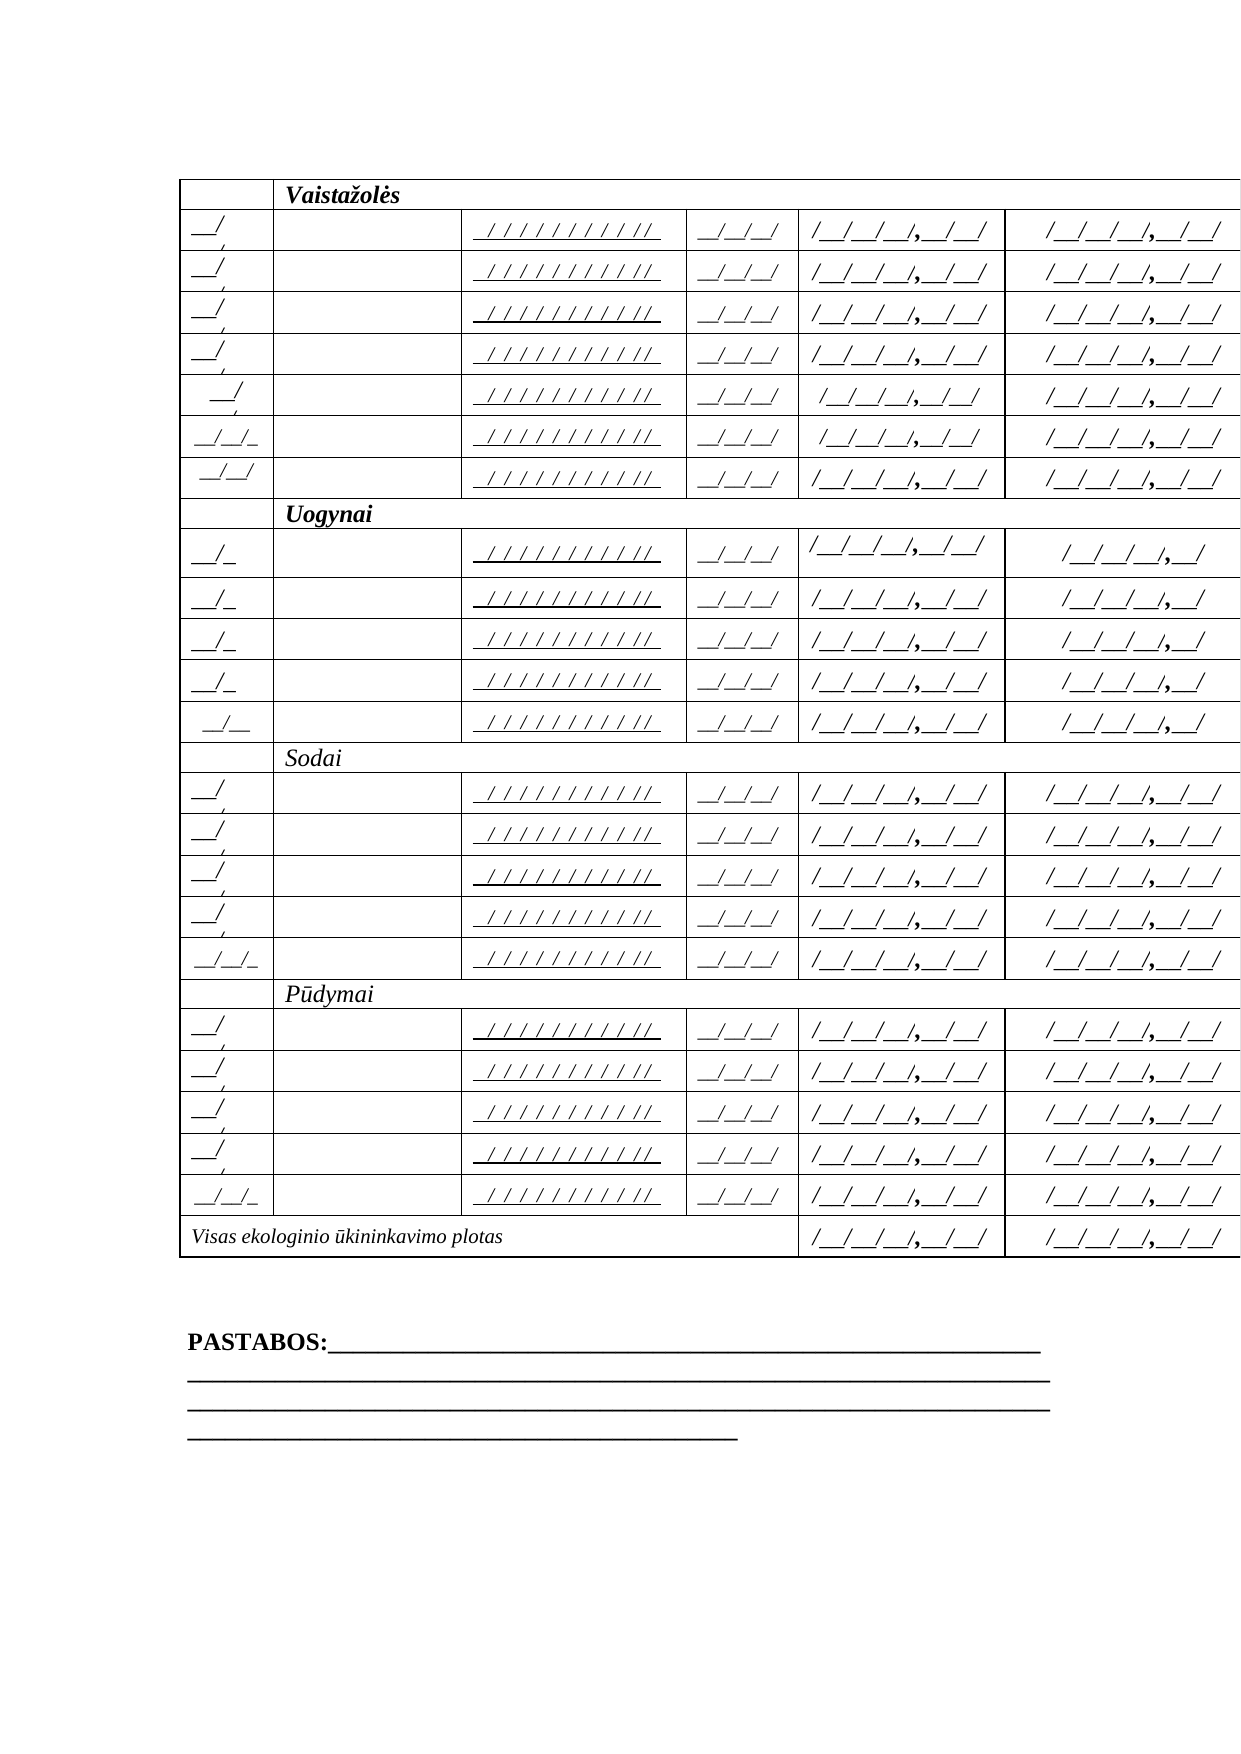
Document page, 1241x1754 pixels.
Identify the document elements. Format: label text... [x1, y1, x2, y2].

table_cell /__/__/__/,__/__/ [1006, 773, 1240, 813]
table_cell __/__/_ [181, 292, 273, 333]
table_cell /__/__/__/,__/ [1006, 702, 1240, 742]
table_cell / / / / / / / / / / / [462, 773, 686, 813]
table_cell /__/__/__/,__/__/ [799, 619, 1004, 659]
table_cell [274, 1092, 461, 1132]
table_cell /__/__/__/,__/__/ [799, 292, 1004, 333]
table_cell / / / / / / / / / / / [462, 251, 686, 291]
table_cell Sodai [274, 743, 1240, 772]
table_cell __/_ [181, 578, 273, 618]
table_cell [274, 814, 461, 854]
table_cell [274, 251, 461, 291]
table_cell / / / / / / / / / / / [462, 292, 686, 333]
table_cell /__/__/__/,__/__/ [1006, 458, 1240, 498]
table_cell __/__/_ [181, 773, 273, 813]
table_cell /__/__/__/,__/ [1006, 660, 1240, 701]
table_cell / / / / / / / / / / / [462, 210, 686, 250]
table_cell __/__/__/ [687, 292, 798, 333]
table_cell /__/__/__/,__/__/ [1006, 416, 1240, 457]
table_cell [274, 1051, 461, 1091]
table_cell __/__ [181, 702, 273, 742]
table_cell / / / / / / / / / / / [462, 702, 686, 742]
table_cell /__/__/__/,__/__/ [799, 210, 1004, 250]
table_cell [274, 529, 461, 577]
table_cell / / / / / / / / / / / [462, 334, 686, 374]
table_cell __/__/__/ [687, 856, 798, 896]
table_header Vaistažolės [274, 180, 1240, 208]
table_cell __/_ [181, 660, 273, 701]
table_cell [181, 743, 273, 772]
table_cell /__/__/__/,__/__/ [1006, 1051, 1240, 1091]
table_cell /__/__/__/,__/__/ [799, 773, 1004, 813]
text Pastabos:_______________________________________________________________________________________________________________________________________________________________________________________________________________________________________________ [187, 1327, 1053, 1442]
table_cell [274, 210, 461, 250]
table_cell / / / / / / / / / / / [462, 897, 686, 937]
table_cell /__/__/__/,__/__/ [799, 529, 1004, 577]
table_cell __/__/__/ [687, 529, 798, 577]
table_cell / / / / / / / / / / / [462, 814, 686, 854]
table_cell __/__/__/ [687, 897, 798, 937]
table_cell __/__/__/ [687, 1009, 798, 1050]
table_cell /__/__/__/,__/__/ [1006, 375, 1240, 415]
table_cell Uogynai [274, 499, 1240, 528]
table_cell /__/__/__/,__/__/ [1006, 814, 1240, 854]
table_cell Pūdymai [274, 980, 1240, 1008]
table_cell /__/__/__/,__/__/ [1006, 251, 1240, 291]
table_cell /__/__/__/,__/__/ [799, 578, 1004, 618]
table_cell /__/__/__/,__/__/ [1006, 897, 1240, 937]
table_cell / / / / / / / / / / / [462, 1009, 686, 1050]
table_cell __/__/__/ [687, 578, 798, 618]
table_cell /__/__/__/,__/__/ [1006, 1175, 1240, 1215]
table_cell /__/__/__/,__/__/ [799, 458, 1004, 498]
table_cell __/__/__/ [687, 1092, 798, 1132]
table_cell __/__/_ [181, 416, 273, 457]
table_cell / / / / / / / / / / / [462, 529, 686, 577]
table_cell __/__/__/ [687, 210, 798, 250]
table_cell /__/__/__/,__/__/ [799, 1175, 1004, 1215]
table_cell [274, 334, 461, 374]
table_cell [274, 619, 461, 659]
table_cell __/_ [181, 619, 273, 659]
table_cell / / / / / / / / / / / [462, 416, 686, 457]
table_cell / / / / / / / / / / / [462, 578, 686, 618]
table_cell / / / / / / / / / / / [462, 1051, 686, 1091]
table_cell [181, 499, 273, 528]
table_cell [274, 1009, 461, 1050]
table_cell __/__/_ [181, 1134, 273, 1174]
table_cell Visas ekologinio ūkininkavimo plotas [181, 1216, 798, 1256]
table_cell /__/__/__/,__/__/ [799, 814, 1004, 854]
table_cell __/__/__/ [687, 702, 798, 742]
table_cell /__/__/__/,__/__/ [1006, 856, 1240, 896]
table_cell __/__/__/ [687, 334, 798, 374]
table_cell [274, 292, 461, 333]
table_cell /__/__/__/,__/__/ [1006, 1134, 1240, 1174]
table_cell __/__/_ [181, 1092, 273, 1132]
table_cell [274, 375, 461, 415]
table_cell __/__/__/ [687, 1051, 798, 1091]
table_cell /__/__/__/,__/__/ [799, 334, 1004, 374]
table_cell __/__/__/ [687, 773, 798, 813]
table_cell /__/__/__/,__/__/ [1006, 292, 1240, 333]
table_cell /__/__/__/,__/__/ [1006, 210, 1240, 250]
table_cell /__/__/__/,__/__/ [799, 251, 1004, 291]
table_cell / / / / / / / / / / / [462, 856, 686, 896]
table_cell __/__/_ [181, 375, 273, 415]
table_cell __/_ [181, 529, 273, 577]
table_cell /__/__/__/,__/__/ [799, 1051, 1004, 1091]
table_cell [274, 702, 461, 742]
table_cell __/__/__/ [687, 619, 798, 659]
table_cell __/__/_ [181, 897, 273, 937]
table_cell [274, 897, 461, 937]
table_cell / / / / / / / / / / / [462, 938, 686, 978]
table_cell [274, 578, 461, 618]
table_header [181, 180, 273, 208]
table_cell / / / / / / / / / / / [462, 1134, 686, 1174]
table_cell [274, 856, 461, 896]
table_cell /__/__/__/,__/__/ [799, 856, 1004, 896]
table_cell [274, 773, 461, 813]
table_cell __/__/_ [181, 1009, 273, 1050]
table_cell / / / / / / / / / / / [462, 619, 686, 659]
table_cell / / / / / / / / / / / [462, 1092, 686, 1132]
table_cell __/__/__/ [687, 1134, 798, 1174]
table_cell / / / / / / / / / / / [462, 458, 686, 498]
table_cell __/__/__/ [687, 814, 798, 854]
table_cell / / / / / / / / / / / [462, 660, 686, 701]
table_cell /__/__/__/,__/__/ [799, 938, 1004, 978]
table_cell /__/__/__/,__/__/ [1006, 1216, 1240, 1256]
table_cell /__/__/__/,__/__/ [799, 375, 1004, 415]
table_cell /__/__/__/,__/__/ [1006, 938, 1240, 978]
table_cell __/__/_ [181, 334, 273, 374]
table_cell /__/__/__/,__/__/ [1006, 1092, 1240, 1132]
table_cell /__/__/__/,__/__/ [799, 660, 1004, 701]
table_cell __/__/__/ [687, 1175, 798, 1215]
table_cell __/__/_ [181, 814, 273, 854]
table_cell __/__/__/ [687, 375, 798, 415]
table_cell /__/__/__/,__/__/ [799, 1092, 1004, 1132]
table_cell __/__/_ [181, 1051, 273, 1091]
table_cell [274, 416, 461, 457]
table_cell __/__/_ [181, 938, 273, 978]
table_cell /__/__/__/,__/__/ [1006, 1009, 1240, 1050]
table_cell [274, 938, 461, 978]
table_cell [181, 980, 273, 1008]
table_cell __/__/__/ [687, 660, 798, 701]
table_cell /__/__/__/,__/__/ [799, 702, 1004, 742]
table_cell __/__/_ [181, 856, 273, 896]
table_cell / / / / / / / / / / / [462, 375, 686, 415]
table_cell /__/__/__/,__/__/ [1006, 334, 1240, 374]
table_cell __/__/__/ [687, 416, 798, 457]
table_cell __/__/_ [181, 251, 273, 291]
table_cell /__/__/__/,__/ [1006, 619, 1240, 659]
table_cell /__/__/__/,__/ [1006, 529, 1240, 577]
table_cell [274, 660, 461, 701]
table_cell __/__/__ [181, 458, 273, 498]
table_cell __/__/_ [181, 1175, 273, 1215]
table_cell /__/__/__/,__/__/ [799, 1216, 1004, 1256]
table_cell /__/__/__/,__/__/ [799, 897, 1004, 937]
table_cell __/__/__/ [687, 251, 798, 291]
table_cell /__/__/__/,__/ [1006, 578, 1240, 618]
table_cell __/__/__/ [687, 458, 798, 498]
table_cell [274, 1175, 461, 1215]
table_cell [274, 458, 461, 498]
table_cell / / / / / / / / / / / [462, 1175, 686, 1215]
table_cell __/__/__/ [687, 938, 798, 978]
table_cell __/__/_ [181, 210, 273, 250]
table_cell /__/__/__/,__/__/ [799, 416, 1004, 457]
table_cell /__/__/__/,__/__/ [799, 1134, 1004, 1174]
table_cell [274, 1134, 461, 1174]
table_cell /__/__/__/,__/__/ [799, 1009, 1004, 1050]
